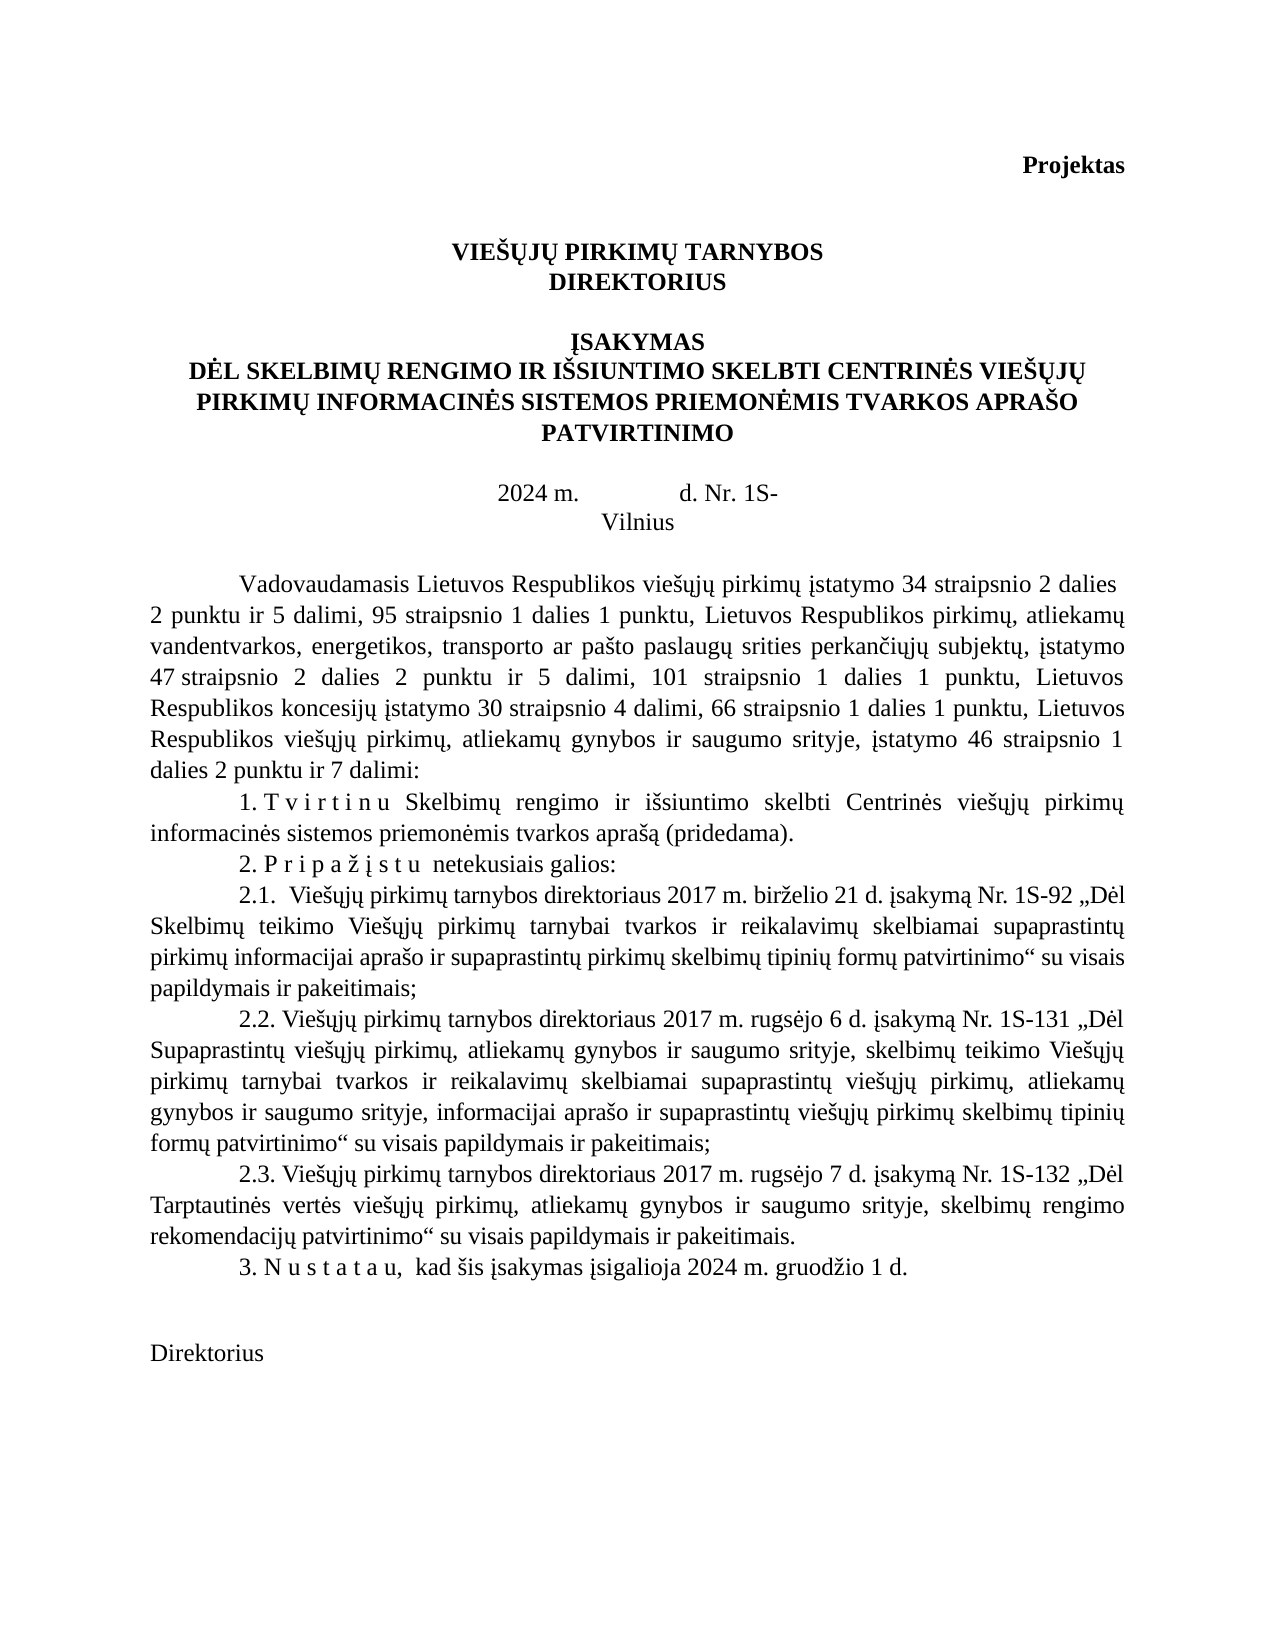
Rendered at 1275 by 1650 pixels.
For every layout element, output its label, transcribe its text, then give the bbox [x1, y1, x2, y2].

text ĮSAKYMAS [150, 326, 1125, 356]
text Vilnius [150, 507, 1125, 536]
text DĖL SKELBIMŲ RENGIMO IR IŠSIUNTIMO SKELBTI CENTRINĖS VIEŠŲJŲ PIRKIMŲ INFORMACINĖS SISTEMOS PRIEMONĖMIS TVARKOS APRAŠO PATVIRTINIMO [150, 356, 1125, 446]
text Direktorius [150, 1338, 1125, 1367]
text VIEŠŲJŲ PIRKIMŲ TARNYBOS [150, 236, 1125, 266]
text Projektas [150, 150, 1125, 179]
text 3. N u s t a t a u, kad šis įsakymas įsigalioja 2024 m. gruodžio 1 d. [150, 1250, 1125, 1281]
text 2024 m. d. Nr. 1S- [150, 478, 1125, 507]
text 2.3. Viešųjų pirkimų tarnybos direktoriaus 2017 m. rugsėjo 7 d. įsakymą Nr. 1S-132 „Dėl Tarptautinės vertės viešųjų pirkimų, atliekamų gynybos ir saugumo srityje, skelbimų rengimo rekomendacijų patvirtinimo“ su visais papildymais ir pakeitimais. [150, 1157, 1125, 1250]
text Vadovaudamasis Lietuvos Respublikos viešųjų pirkimų įstatymo 34 straipsnio 2 dalies 2 punktu ir 5 dalimi, 95 straipsnio 1 dalies 1 punktu, Lietuvos Respublikos pirkimų, atliekamų vandentvarkos, energetikos, transporto ar pašto paslaugų srities perkančiųjų subjektų, įstatymo 47 straipsnio 2 dalies 2 punktu ir 5 dalimi, 101 straipsnio 1 dalies 1 punktu, Lietuvos Respublikos koncesijų įstatymo 30 straipsnio 4 dalimi, 66 straipsnio 1 dalies 1 punktu, Lietuvos Respublikos viešųjų pirkimų, atliekamų gynybos ir saugumo srityje, įstatymo 46 straipsnio 1 dalies 2 punktu ir 7 dalimi: [150, 567, 1125, 784]
text DIREKTORIUS [150, 266, 1125, 296]
text 1. T v i r t i n u Skelbimų rengimo ir išsiuntimo skelbti Centrinės viešųjų pirkimų informacinės sistemos priemonėmis tvarkos aprašą (pridedama). [150, 784, 1125, 846]
text 2. P r i p a ž į s t u netekusiais galios: [150, 846, 1125, 877]
text 2.1. Viešųjų pirkimų tarnybos direktoriaus 2017 m. birželio 21 d. įsakymą Nr. 1S-92 „Dėl Skelbimų teikimo Viešųjų pirkimų tarnybai tvarkos ir reikalavimų skelbiamai supaprastintų pirkimų informacijai aprašo ir supaprastintų pirkimų skelbimų tipinių formų patvirtinimo“ su visais papildymais ir pakeitimais; [150, 877, 1125, 1002]
text 2.2. Viešųjų pirkimų tarnybos direktoriaus 2017 m. rugsėjo 6 d. įsakymą Nr. 1S-131 „Dėl Supaprastintų viešųjų pirkimų, atliekamų gynybos ir saugumo srityje, skelbimų teikimo Viešųjų pirkimų tarnybai tvarkos ir reikalavimų skelbiamai supaprastintų viešųjų pirkimų, atliekamų gynybos ir saugumo srityje, informacijai aprašo ir supaprastintų viešųjų pirkimų skelbimų tipinių formų patvirtinimo“ su visais papildymais ir pakeitimais; [150, 1002, 1125, 1157]
